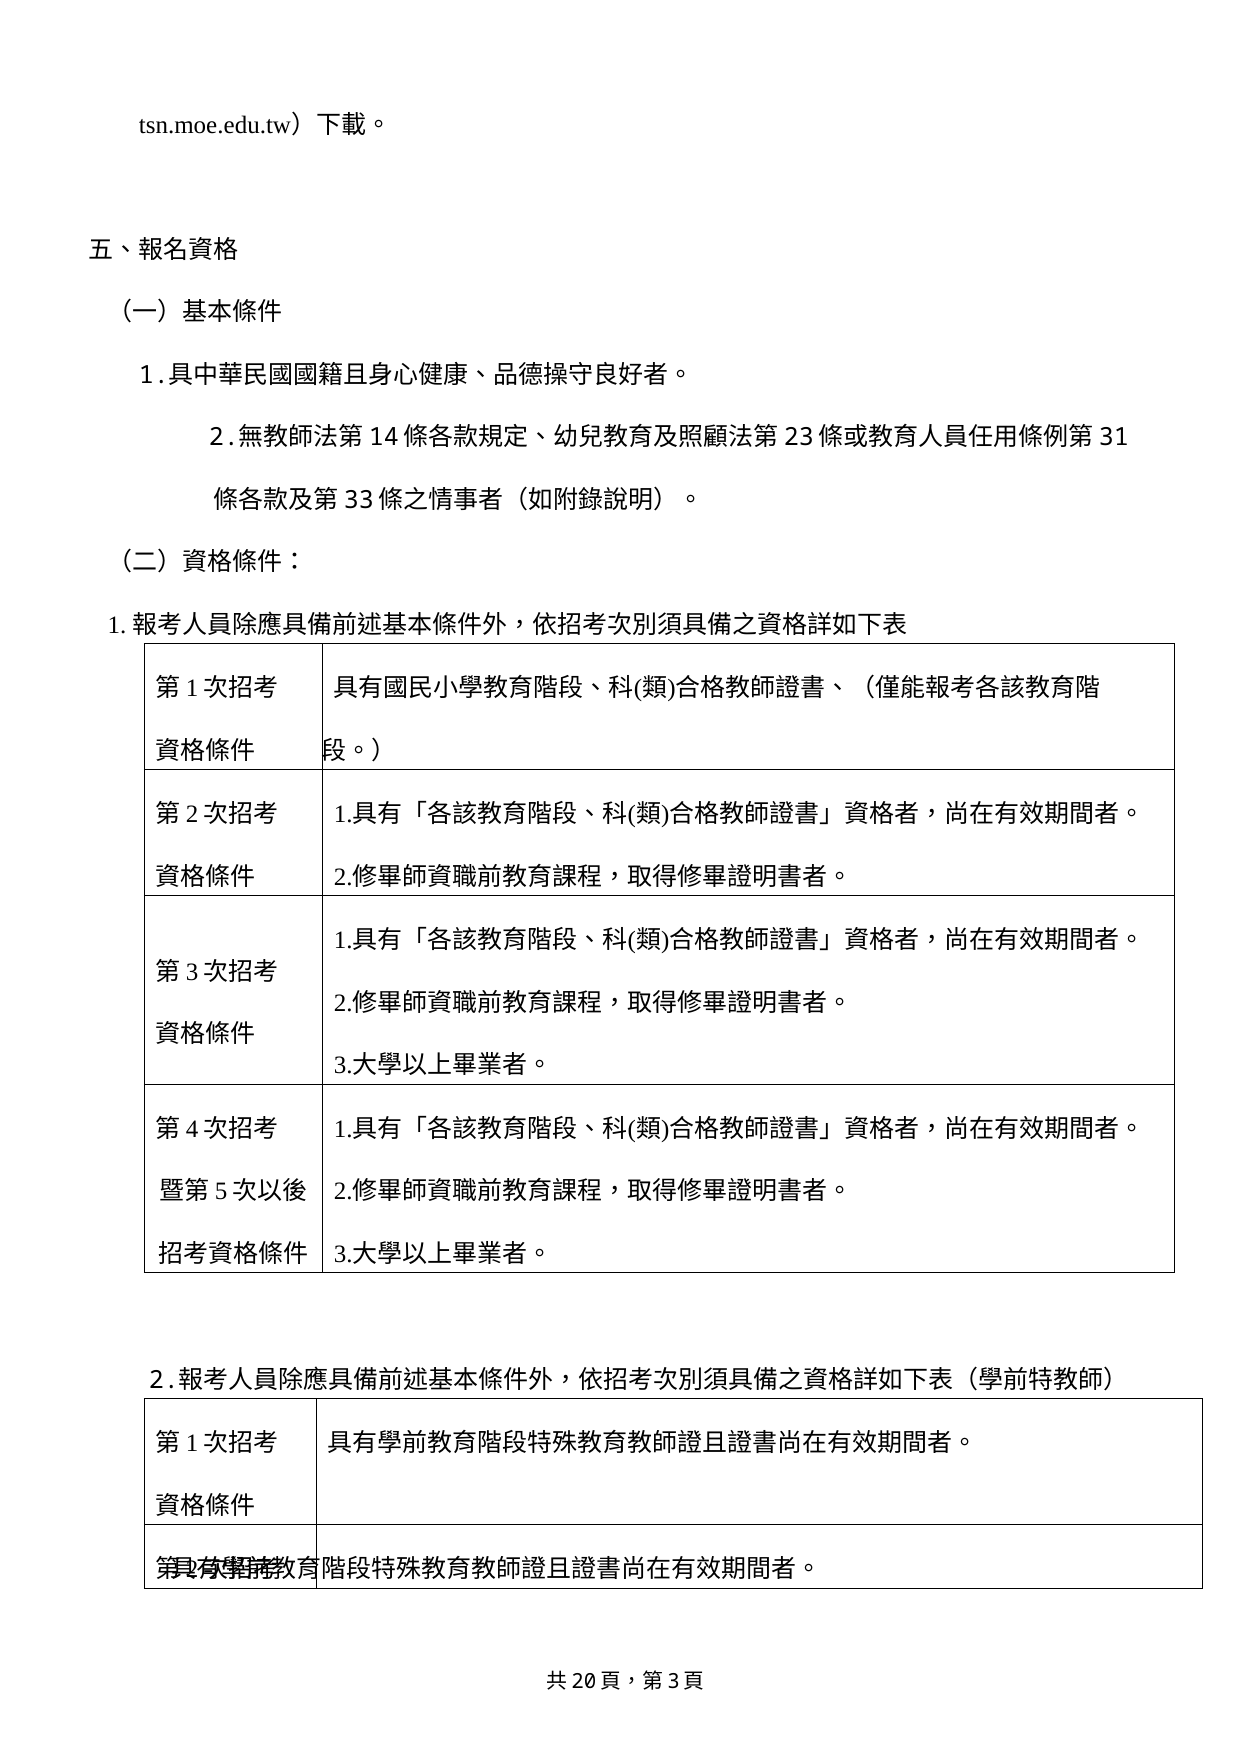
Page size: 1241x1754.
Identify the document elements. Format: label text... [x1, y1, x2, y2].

table_cell 1.具有學前教育階段特殊教育教師證且證書尚在有效期間者。 2.修畢學前教育階段身心障礙組師資職前教育課程，取得修畢證明者。 [317, 1525, 1202, 1588]
text 1. 報考人員除應具備前述基本條件外，依招考次別須具備之資格詳如下表 [89, 581, 1152, 643]
text 2.報考人員除應具備前述基本條件外，依招考次別須具備之資格詳如下表（學前特教師） [89, 1336, 1152, 1398]
table_cell 1.具有「各該教育階段、科(類)合格教師證書」資格者，尚在有效期間者。 2.修畢師資職前教育課程，取得修畢證明書者。 3.大學以上畢業者。 [323, 1085, 1174, 1272]
table_cell 第3次招考 資格條件 [145, 896, 322, 1084]
table_header 具有學前教育階段特殊教育教師證且證書尚在有效期間者。 [317, 1399, 1202, 1524]
table_cell 1.具有「各該教育階段、科(類)合格教師證書」資格者，尚在有效期間者。 2.修畢師資職前教育課程，取得修畢證明書者。 [323, 770, 1174, 895]
table_cell 第2次招考 資格條件 [145, 770, 322, 895]
text 五、報名資格 [89, 206, 1152, 268]
table_header 第1次招考 資格條件 [145, 1399, 316, 1524]
text tsn.moe.edu.tw）下載。 [89, 81, 1152, 143]
text （二）資格條件： [89, 518, 1152, 581]
text 2.無教師法第14條各款規定、幼兒教育及照顧法第23條或教育人員任用條例第31條各款及第33條之情事者（如附錄說明）。 [89, 393, 1152, 518]
table_header 具有國民小學教育階段、科(類)合格教師證書、（僅能報考各該教育階段。） [323, 644, 1174, 769]
text 1.具中華民國國籍且身心健康、品德操守良好者。 [89, 331, 1152, 393]
table_header 第1次招考 資格條件 [145, 644, 322, 769]
table_cell 第4次招考 暨第5次以後招考資格條件 [145, 1085, 322, 1272]
text （一）基本條件 [89, 268, 1152, 331]
table_cell 1.具有「各該教育階段、科(類)合格教師證書」資格者，尚在有效期間者。 2.修畢師資職前教育課程，取得修畢證明書者。 3.大學以上畢業者。 [323, 896, 1174, 1084]
table_cell 第2次招考 資格條件 [145, 1525, 316, 1588]
